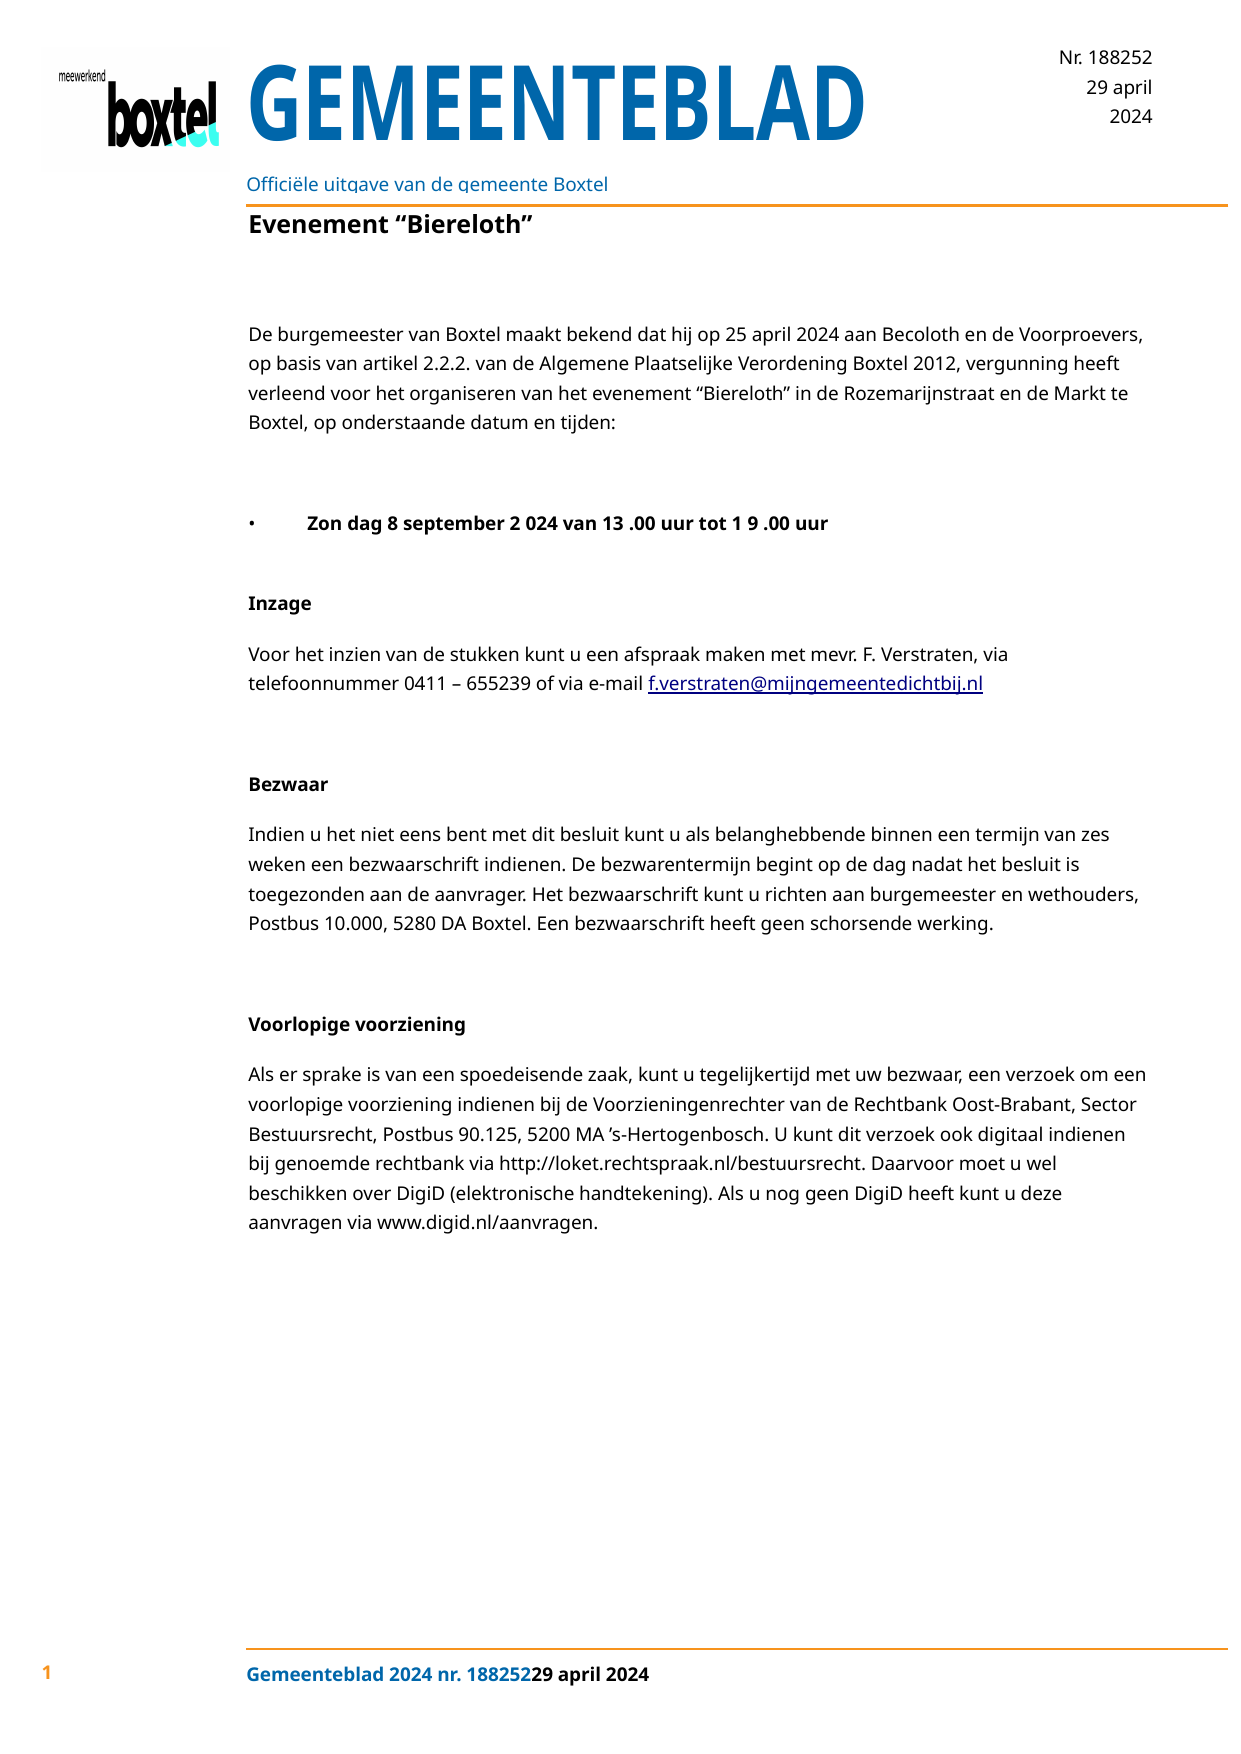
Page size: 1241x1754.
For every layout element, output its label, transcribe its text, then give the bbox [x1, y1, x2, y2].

text Als er sprake is van een spoedeisende zaak, kunt u tegelijkertijd met uw bezwaar, een verzoek om een voorlopige voorziening indienen bij de Voorzieningenrechter van de Rechtbank Oost-Brabant, Sector Bestuursrecht, Postbus 90.125, 5200 MA ’s-Hertogenbosch. U kunt dit verzoek ook digitaal indienen bij genoemde rechtbank via http://loket.rechtspraak.nl/bestuursrecht. Daarvoor moet u wel beschikken over DigiD (elektronische handtekening). Als u nog geen DigiD heeft kunt u deze aanvragen via www.digid.nl/aanvragen. [248, 1062, 1152, 1235]
text Evenement “Biereloth” [248, 207, 1152, 241]
text Indien u het niet eens bent met dit besluit kunt u als belanghebbende binnen een termijn van zes weken een bezwaarschrift indienen. De bezwarentermijn begint op de dag nadat het besluit is toegezonden aan de aanvrager. Het bezwaarschrift kunt u richten aan burgemeester en wethouders, Postbus 10.000, 5280 DA Boxtel. Een bezwaarschrift heeft geen schorsende werking. [248, 822, 1152, 936]
text Inzage [248, 590, 1152, 616]
text De burgemeester van Boxtel maakt bekend dat hij op 25 april 2024 aan Becoloth en de Voorproevers, op basis van artikel 2.2.2. van de Algemene Plaatselijke Verordening Boxtel 2012, vergunning heeft verleend voor het organiseren van het evenement “Biereloth” in de Rozemarijnstraat en de Markt te Boxtel, op onderstaande datum en tijden: [248, 321, 1152, 435]
picture [41, 47, 231, 172]
list Zon dag 8 september 2 024 van 13 .00 uur tot 1 9 .00 uur [248, 510, 1152, 536]
text Voor het inzien van de stukken kunt u een afspraak maken met mevr. F. Verstraten, via telefoonnummer 0411 – 655239 of via e-mail f.verstraten@mijngemeentedichtbij.nl [248, 641, 1152, 696]
text Bezwaar [248, 771, 1152, 797]
text Voorlopige voorziening [248, 1011, 1152, 1037]
